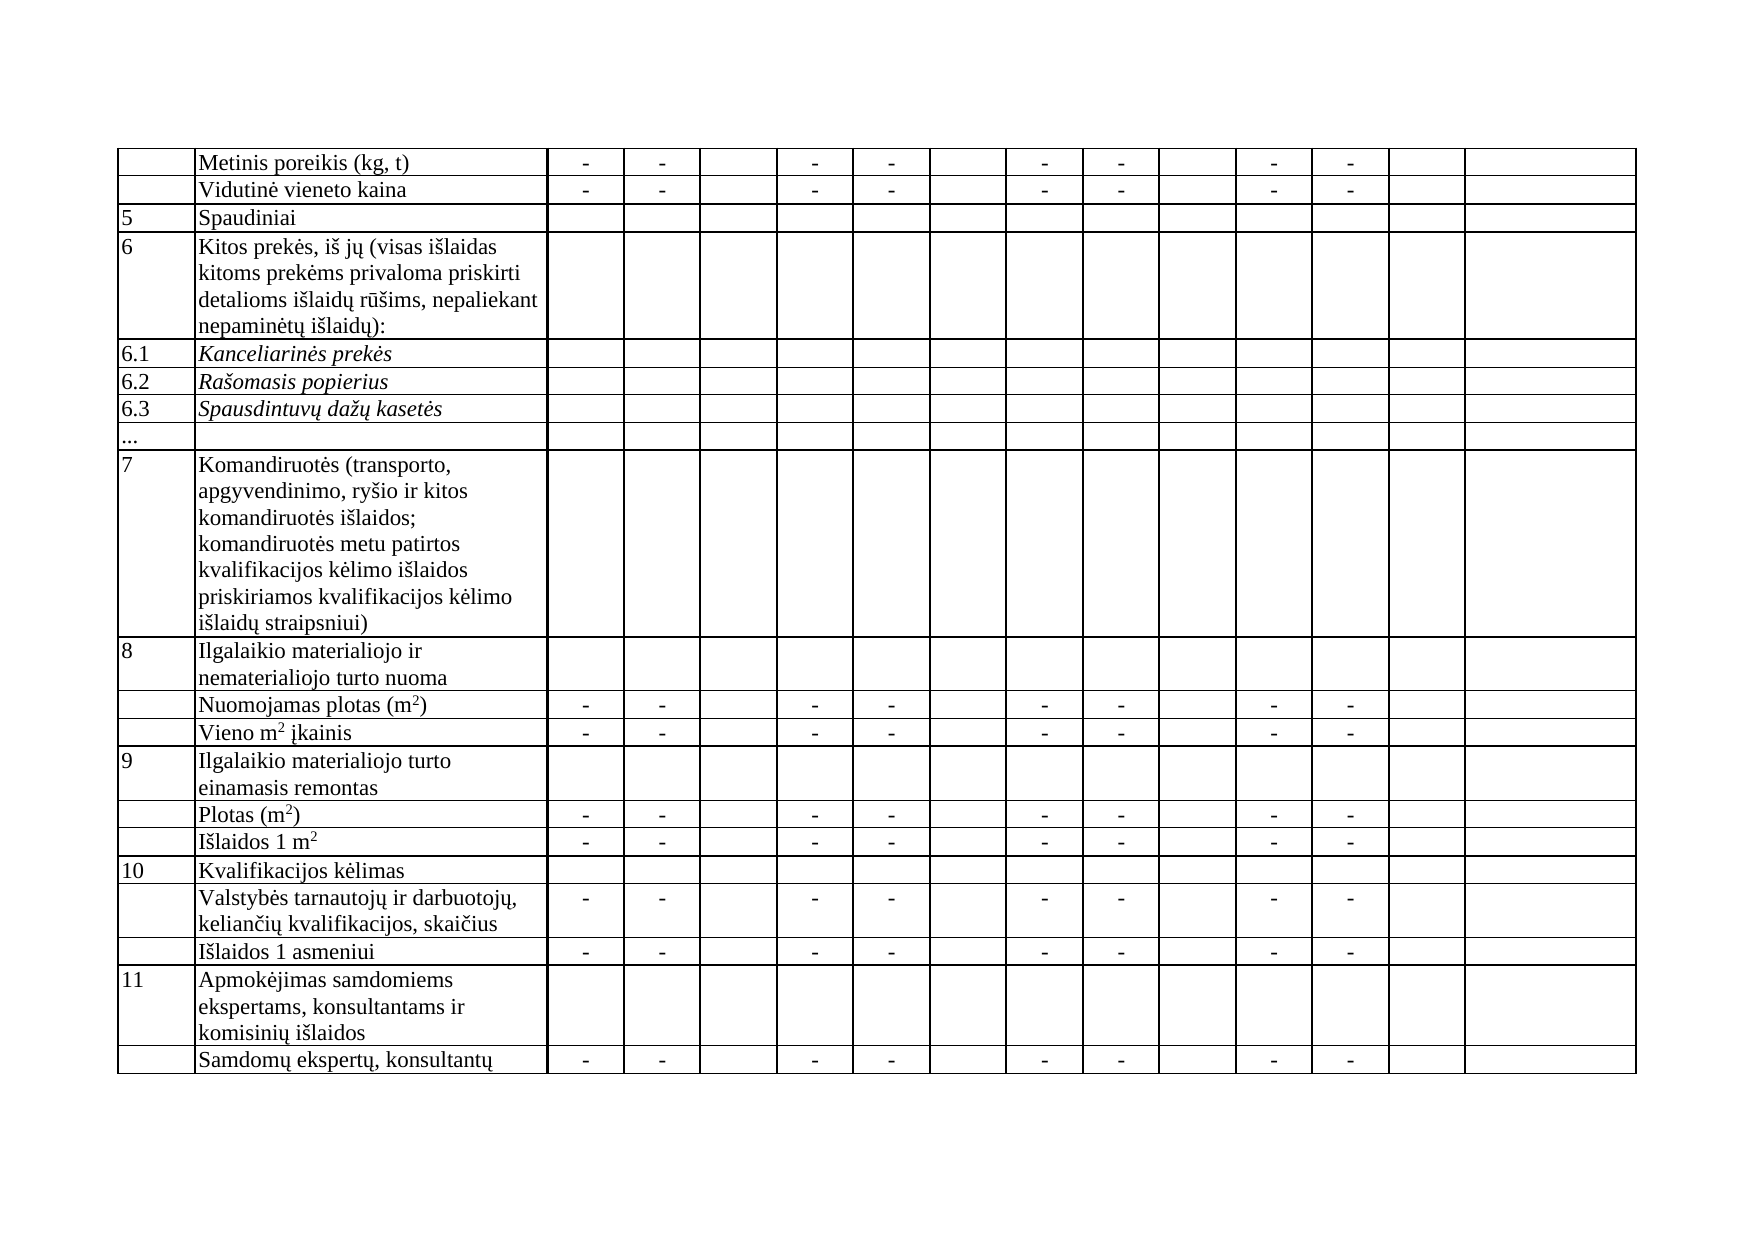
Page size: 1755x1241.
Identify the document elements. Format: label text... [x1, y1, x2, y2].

table_cell - [854, 828, 929, 855]
table_cell [1390, 149, 1464, 175]
table_cell - [1237, 691, 1311, 718]
table_cell - [1313, 719, 1388, 745]
table_cell - [778, 938, 852, 964]
table_cell 7 [119, 451, 194, 636]
table_cell [931, 149, 1005, 175]
table_cell [1466, 149, 1635, 175]
table_cell [931, 828, 1005, 855]
table_cell [549, 233, 623, 338]
table_cell [1237, 368, 1311, 394]
table_cell - [1084, 719, 1158, 745]
table_cell [625, 451, 699, 636]
table_cell [931, 395, 1005, 422]
table_cell - [1237, 801, 1311, 827]
table_cell [1160, 368, 1235, 394]
table_cell [1084, 395, 1158, 422]
table_cell - [1084, 176, 1158, 202]
table_cell [1160, 205, 1235, 231]
table_cell [1007, 451, 1082, 636]
table_cell [701, 884, 776, 937]
table_cell [778, 205, 852, 231]
table_cell [625, 368, 699, 394]
table_cell [701, 176, 776, 202]
table_cell - [1237, 884, 1311, 937]
table_cell [1390, 423, 1464, 449]
table_cell [1466, 884, 1635, 937]
table_cell [196, 423, 546, 449]
table_cell - [1237, 149, 1311, 175]
table_cell [119, 691, 194, 718]
table_cell [549, 857, 623, 883]
table_cell Nuomojamas plotas (m2) [196, 691, 546, 718]
table_cell - [549, 801, 623, 827]
table_cell [1084, 340, 1158, 367]
table_cell [1390, 395, 1464, 422]
table_cell [549, 423, 623, 449]
table_cell [931, 966, 1005, 1045]
table_cell [1084, 205, 1158, 231]
table_cell [1313, 451, 1388, 636]
table_cell [549, 638, 623, 690]
table_cell [1466, 395, 1635, 422]
table_cell [1466, 857, 1635, 883]
table_cell [1084, 451, 1158, 636]
table_cell [854, 423, 929, 449]
table_cell - [854, 801, 929, 827]
table_cell [854, 857, 929, 883]
table_cell - [1007, 938, 1082, 964]
table_cell [1237, 395, 1311, 422]
table_cell Vidutinė vieneto kaina [196, 176, 546, 202]
table_cell [1007, 205, 1082, 231]
table_cell [1084, 368, 1158, 394]
table_cell - [1084, 801, 1158, 827]
table_cell [778, 857, 852, 883]
table_cell 6.3 [119, 395, 194, 422]
table_cell [778, 747, 852, 800]
table_cell - [778, 1046, 852, 1073]
table_cell [1313, 340, 1388, 367]
table_cell - [1237, 938, 1311, 964]
table_cell - [1237, 176, 1311, 202]
table_cell [625, 205, 699, 231]
table_cell [1160, 176, 1235, 202]
table_cell Rašomasis popierius [196, 368, 546, 394]
table_cell [931, 801, 1005, 827]
table_cell [778, 395, 852, 422]
table_cell [1466, 938, 1635, 964]
table_cell - [549, 1046, 623, 1073]
table_cell - [1237, 719, 1311, 745]
table_cell - [778, 691, 852, 718]
table_cell - [625, 801, 699, 827]
table_cell [1313, 638, 1388, 690]
table_cell 6 [119, 233, 194, 338]
table_cell - [1313, 691, 1388, 718]
table_cell [931, 747, 1005, 800]
table_cell - [1313, 938, 1388, 964]
table_cell [1160, 884, 1235, 937]
table_cell - [549, 938, 623, 964]
table_cell [1390, 1046, 1464, 1073]
table_cell [1313, 233, 1388, 338]
table_cell [625, 638, 699, 690]
table_cell Išlaidos 1 asmeniui [196, 938, 546, 964]
table_cell [1390, 801, 1464, 827]
table_cell [701, 149, 776, 175]
table_cell [1390, 828, 1464, 855]
table_cell - [1007, 149, 1082, 175]
table_cell - [1313, 801, 1388, 827]
table_cell [1007, 395, 1082, 422]
table_cell 10 [119, 857, 194, 883]
table_cell [1466, 1046, 1635, 1073]
table_cell [119, 828, 194, 855]
table_cell [1007, 423, 1082, 449]
table_cell [1237, 638, 1311, 690]
table_cell [1084, 857, 1158, 883]
table_cell - [778, 149, 852, 175]
table_cell - [1007, 1046, 1082, 1073]
table_cell - [625, 149, 699, 175]
table_cell [1007, 233, 1082, 338]
table_cell [701, 451, 776, 636]
table_cell - [778, 801, 852, 827]
table_cell [549, 451, 623, 636]
table_cell - [625, 828, 699, 855]
table_cell [1237, 340, 1311, 367]
table_cell [1160, 451, 1235, 636]
table_cell Spausdintuvų dažų kasetės [196, 395, 546, 422]
table_cell [625, 395, 699, 422]
table_cell - [854, 691, 929, 718]
table_cell [701, 395, 776, 422]
table_cell - [1084, 1046, 1158, 1073]
table_cell [854, 638, 929, 690]
table_cell Apmokėjimas samdomiems ekspertams, konsultantams ir komisinių išlaidos [196, 966, 546, 1045]
table_cell [1007, 368, 1082, 394]
table_cell [1390, 884, 1464, 937]
table_cell [701, 368, 776, 394]
table_cell [1007, 966, 1082, 1045]
table_cell [1313, 368, 1388, 394]
table_cell [119, 801, 194, 827]
table_cell [1007, 857, 1082, 883]
table_cell [701, 1046, 776, 1073]
table_cell [1390, 719, 1464, 745]
table_cell [119, 176, 194, 202]
table_cell [1160, 149, 1235, 175]
table_cell [931, 691, 1005, 718]
table_cell [931, 340, 1005, 367]
table_cell Plotas (m2) [196, 801, 546, 827]
table_cell [854, 966, 929, 1045]
table_cell [1237, 747, 1311, 800]
table_cell - [778, 176, 852, 202]
table_cell [625, 233, 699, 338]
table_cell [778, 966, 852, 1045]
table_cell - [1084, 149, 1158, 175]
table_cell [1466, 747, 1635, 800]
table_cell - [1313, 1046, 1388, 1073]
table_cell [625, 966, 699, 1045]
table_cell [854, 368, 929, 394]
table_cell [1390, 340, 1464, 367]
table_cell - [854, 938, 929, 964]
table_cell [854, 451, 929, 636]
table_cell [1160, 966, 1235, 1045]
table_cell [1237, 966, 1311, 1045]
table_cell [931, 368, 1005, 394]
table_cell [701, 857, 776, 883]
table_cell [931, 1046, 1005, 1073]
table_cell - [625, 691, 699, 718]
table_cell [778, 638, 852, 690]
table_cell [549, 966, 623, 1045]
table_cell Komandiruotės (transporto, apgyvendinimo, ryšio ir kitos komandiruotės išlaidos; komandiruotės metu patirtos kvalifikacijos kėlimo išlaidos priskiriamos kvalifikacijos kėlimo išlaidų straipsniui) [196, 451, 546, 636]
table_cell [778, 233, 852, 338]
table_cell - [778, 719, 852, 745]
table_cell - [625, 1046, 699, 1073]
table_cell - [854, 149, 929, 175]
table_cell [778, 451, 852, 636]
table_cell - [1313, 884, 1388, 937]
table_cell - [549, 719, 623, 745]
table_cell [625, 340, 699, 367]
table_cell [931, 423, 1005, 449]
table_cell [1160, 801, 1235, 827]
table_cell Vieno m2 įkainis [196, 719, 546, 745]
table_cell [1390, 233, 1464, 338]
table_cell [931, 719, 1005, 745]
table_cell [1237, 205, 1311, 231]
table_cell [1390, 938, 1464, 964]
table_cell [1237, 423, 1311, 449]
table_cell [1466, 340, 1635, 367]
table_cell ... [119, 423, 194, 449]
table_cell 5 [119, 205, 194, 231]
table_cell [701, 801, 776, 827]
table_cell [931, 451, 1005, 636]
table_cell [1160, 691, 1235, 718]
table_cell [119, 938, 194, 964]
table_cell [1466, 423, 1635, 449]
table_cell [1466, 205, 1635, 231]
table_cell - [1007, 176, 1082, 202]
table_cell - [1007, 719, 1082, 745]
table_cell [1390, 451, 1464, 636]
table_cell [119, 719, 194, 745]
table_cell [1084, 233, 1158, 338]
table_cell Ilgalaikio materialiojo ir nematerialiojo turto nuoma [196, 638, 546, 690]
table_cell - [625, 719, 699, 745]
table_cell [1313, 966, 1388, 1045]
table_cell [1007, 747, 1082, 800]
table_cell [931, 638, 1005, 690]
table_cell [1160, 1046, 1235, 1073]
table_cell [1160, 857, 1235, 883]
table_cell - [1084, 938, 1158, 964]
table_cell 11 [119, 966, 194, 1045]
table_cell 6.2 [119, 368, 194, 394]
table_cell [119, 149, 194, 175]
table_cell - [549, 828, 623, 855]
table_cell Kanceliarinės prekės [196, 340, 546, 367]
table_cell [1390, 857, 1464, 883]
table_cell [1313, 857, 1388, 883]
table_cell [1313, 205, 1388, 231]
table_cell - [625, 176, 699, 202]
table_cell [549, 395, 623, 422]
table_cell [549, 340, 623, 367]
table_cell [549, 368, 623, 394]
table_cell [119, 1046, 194, 1073]
table_cell - [778, 884, 852, 937]
table_cell - [1084, 828, 1158, 855]
table_cell [854, 205, 929, 231]
table_cell [1007, 340, 1082, 367]
table_cell [1390, 638, 1464, 690]
table_cell [931, 205, 1005, 231]
table_cell - [1007, 828, 1082, 855]
table_cell - [1237, 1046, 1311, 1073]
table_cell [1160, 747, 1235, 800]
table_cell - [1313, 176, 1388, 202]
table_cell [701, 638, 776, 690]
table_cell [1466, 719, 1635, 745]
table_cell Valstybės tarnautojų ir darbuotojų, keliančių kvalifikacijos, skaičius [196, 884, 546, 937]
table_cell - [549, 691, 623, 718]
table_cell [1160, 828, 1235, 855]
table_cell [1084, 747, 1158, 800]
table_cell [701, 938, 776, 964]
table_cell [549, 205, 623, 231]
table_cell [854, 233, 929, 338]
table_cell - [1007, 884, 1082, 937]
table_cell - [854, 719, 929, 745]
table_cell [854, 747, 929, 800]
table_cell [931, 884, 1005, 937]
table_cell [1466, 233, 1635, 338]
table_cell Išlaidos 1 m2 [196, 828, 546, 855]
table_cell [701, 205, 776, 231]
table_cell [1160, 395, 1235, 422]
table_cell [1466, 828, 1635, 855]
table_cell - [1084, 884, 1158, 937]
table_cell [1084, 966, 1158, 1045]
table_cell - [1313, 149, 1388, 175]
table_cell [625, 747, 699, 800]
table_cell [1160, 938, 1235, 964]
table_cell - [549, 884, 623, 937]
table_cell [1237, 857, 1311, 883]
table_cell [931, 176, 1005, 202]
table_cell [1313, 423, 1388, 449]
table_cell [1390, 966, 1464, 1045]
table_cell [701, 691, 776, 718]
table_cell [1390, 747, 1464, 800]
table_cell [1466, 176, 1635, 202]
table_cell - [1237, 828, 1311, 855]
table_cell [1160, 638, 1235, 690]
table_cell [931, 938, 1005, 964]
table_cell Spaudiniai [196, 205, 546, 231]
table_cell [1084, 638, 1158, 690]
table_cell - [854, 1046, 929, 1073]
table_cell [931, 233, 1005, 338]
table_cell 6.1 [119, 340, 194, 367]
table_cell [1160, 719, 1235, 745]
table_cell [854, 340, 929, 367]
table_cell [1466, 451, 1635, 636]
table_cell [701, 828, 776, 855]
table_cell [549, 747, 623, 800]
table_cell [701, 423, 776, 449]
table_cell [931, 857, 1005, 883]
table_cell [1160, 233, 1235, 338]
table_cell - [854, 176, 929, 202]
table_cell Kvalifikacijos kėlimas [196, 857, 546, 883]
table_cell [1466, 801, 1635, 827]
table_cell - [549, 149, 623, 175]
table_cell [701, 966, 776, 1045]
table_cell - [1007, 801, 1082, 827]
table_cell Ilgalaikio materialiojo turto einamasis remontas [196, 747, 546, 800]
table_cell [1390, 368, 1464, 394]
table_cell [854, 395, 929, 422]
table_cell [1313, 747, 1388, 800]
table_cell - [1007, 691, 1082, 718]
table_cell - [778, 828, 852, 855]
table_cell [701, 340, 776, 367]
table_cell [1084, 423, 1158, 449]
table_cell 9 [119, 747, 194, 800]
table_cell [701, 719, 776, 745]
table_cell [1313, 395, 1388, 422]
table_cell [1160, 340, 1235, 367]
table_cell [778, 368, 852, 394]
table_cell [1466, 638, 1635, 690]
table_cell [1466, 966, 1635, 1045]
table_cell - [549, 176, 623, 202]
table_cell [701, 747, 776, 800]
table_cell [778, 423, 852, 449]
table_cell - [854, 884, 929, 937]
table_cell 8 [119, 638, 194, 690]
table_cell [1390, 205, 1464, 231]
table_cell Kitos prekės, iš jų (visas išlaidas kitoms prekėms privaloma priskirti detalioms išlaidų rūšims, nepaliekant nepaminėtų išlaidų): [196, 233, 546, 338]
table_cell [1466, 368, 1635, 394]
table_cell [1390, 176, 1464, 202]
table_cell - [625, 938, 699, 964]
table_cell Samdomų ekspertų, konsultantų [196, 1046, 546, 1073]
table_cell [1237, 233, 1311, 338]
table_cell - [1084, 691, 1158, 718]
table_cell [1160, 423, 1235, 449]
table_cell - [1313, 828, 1388, 855]
table_cell [701, 233, 776, 338]
table_cell [625, 857, 699, 883]
table_cell [625, 423, 699, 449]
table_cell - [625, 884, 699, 937]
table_cell [1237, 451, 1311, 636]
table_cell [1007, 638, 1082, 690]
table_cell [119, 884, 194, 937]
table_cell [1466, 691, 1635, 718]
table_cell [1390, 691, 1464, 718]
table_cell [778, 340, 852, 367]
table_cell Metinis poreikis (kg, t) [196, 149, 546, 175]
